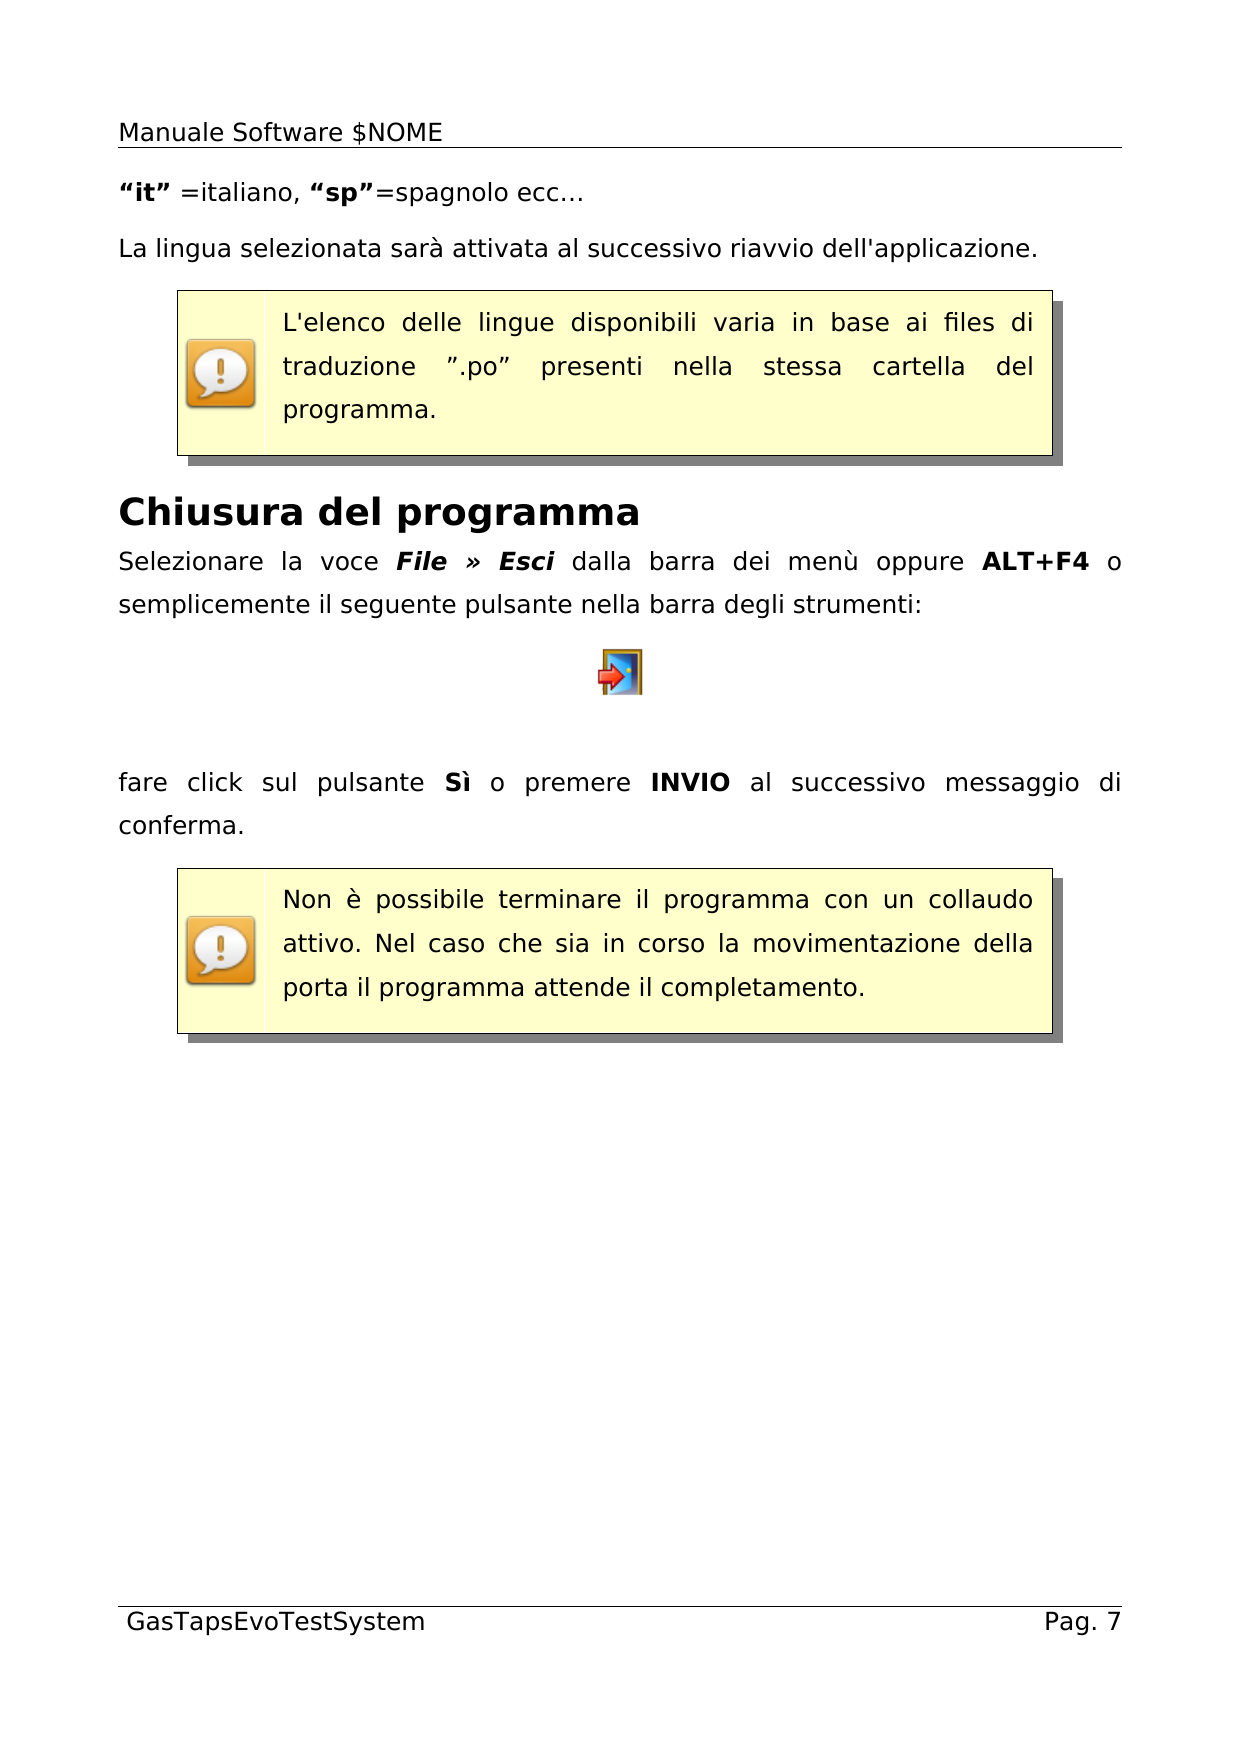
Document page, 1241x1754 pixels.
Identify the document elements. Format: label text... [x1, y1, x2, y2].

text Selezionare la voce File » Esci dalla barra dei menù oppure ALT+F4 o semplicemente il seguente pulsante nella barra degli strumenti: [118, 547, 1122, 620]
picture [595, 646, 645, 697]
table_header Non è possibile terminare il programma con un collaudo attivo. Nel caso che sia in corso la movimentazione della porta il programma attende il completamento. [265, 869, 1052, 1032]
table_header L'elenco delle lingue disponibili varia in base ai files di traduzione ”.po” presenti nella stessa cartella del programma. [265, 291, 1052, 455]
table_header [178, 869, 264, 1032]
text “it” =italiano, “sp”=spagnolo ecc… [118, 178, 1122, 207]
text La lingua selezionata sarà attivata al successivo riavvio dell'applicazione. [118, 234, 1122, 263]
picture [183, 335, 259, 411]
picture [183, 912, 259, 988]
table_header [178, 291, 264, 455]
subtitle Chiusura del programma [118, 491, 1122, 534]
text fare click sul pulsante Sì o premere INVIO al successivo messaggio di conferma. [118, 768, 1122, 841]
